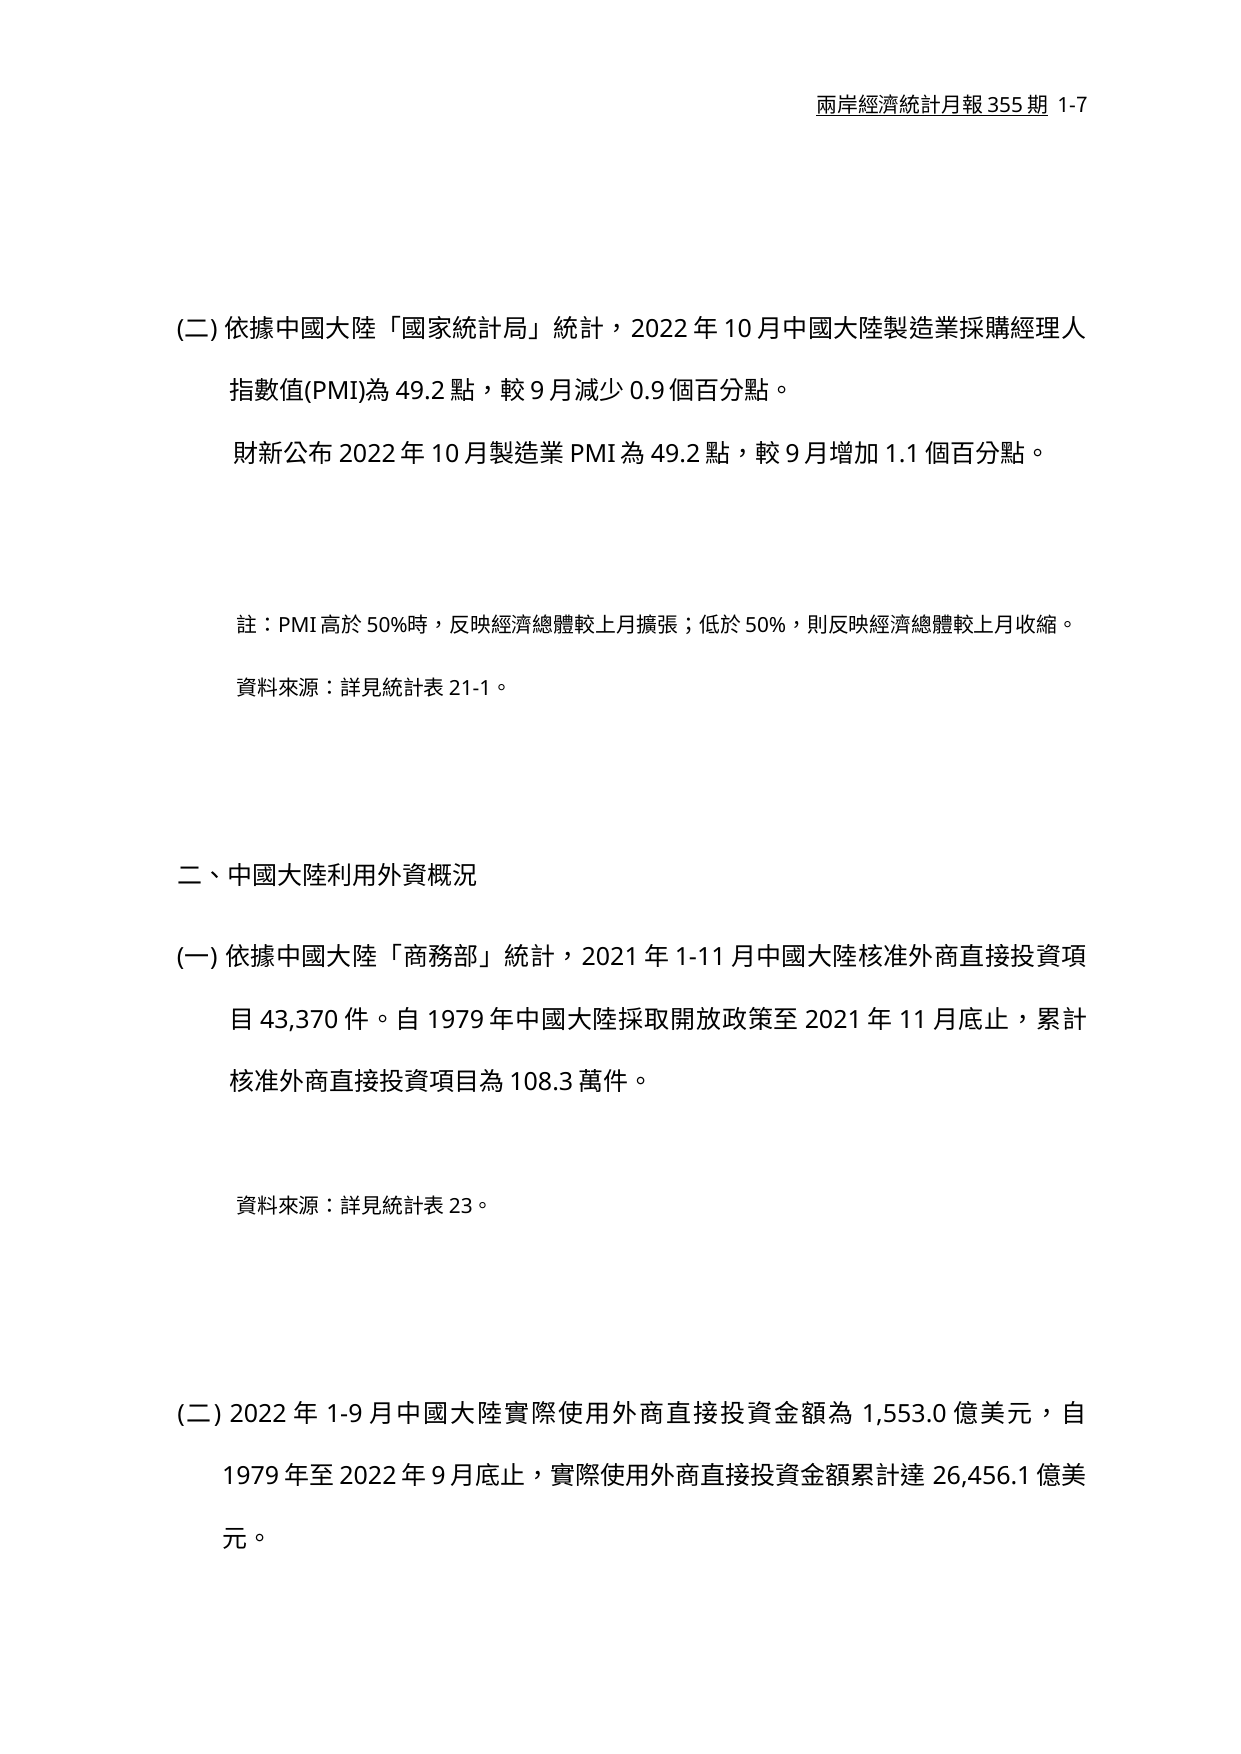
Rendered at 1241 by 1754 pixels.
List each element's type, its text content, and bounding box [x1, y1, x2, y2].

text 資料來源：詳見統計表23。 [177, 1163, 1087, 1226]
text (二) 依據中國大陸「國家統計局」統計，2022年10月中國大陸製造業採購經理人指數值(PMI)為49.2點，較9月減少0.9個百分點。 [177, 284, 1087, 409]
text 二、中國大陸利用外資概況 [177, 832, 1087, 894]
text (一) 依據中國大陸「商務部」統計，2021年1-11月中國大陸核准外商直接投資項目43,370件。自1979年中國大陸採取開放政策至2021年11月底止，累計核准外商直接投資項目為108.3萬件。 [177, 913, 1087, 1101]
text (二) 2022年1-9月中國大陸實際使用外商直接投資金額為1,553.0億美元，自1979年至2022年9月底止，實際使用外商直接投資金額累計達26,456.1億美元。 [177, 1369, 1087, 1557]
text 資料來源：詳見統計表21-1。 [177, 644, 1087, 707]
text 財新公布2022年10月製造業PMI為49.2點，較9月增加1.1個百分點。 [233, 409, 1087, 472]
text 註：PMI高於50%時，反映經濟總體較上月擴張；低於50%，則反映經濟總體較上月收縮。 [177, 582, 1087, 644]
